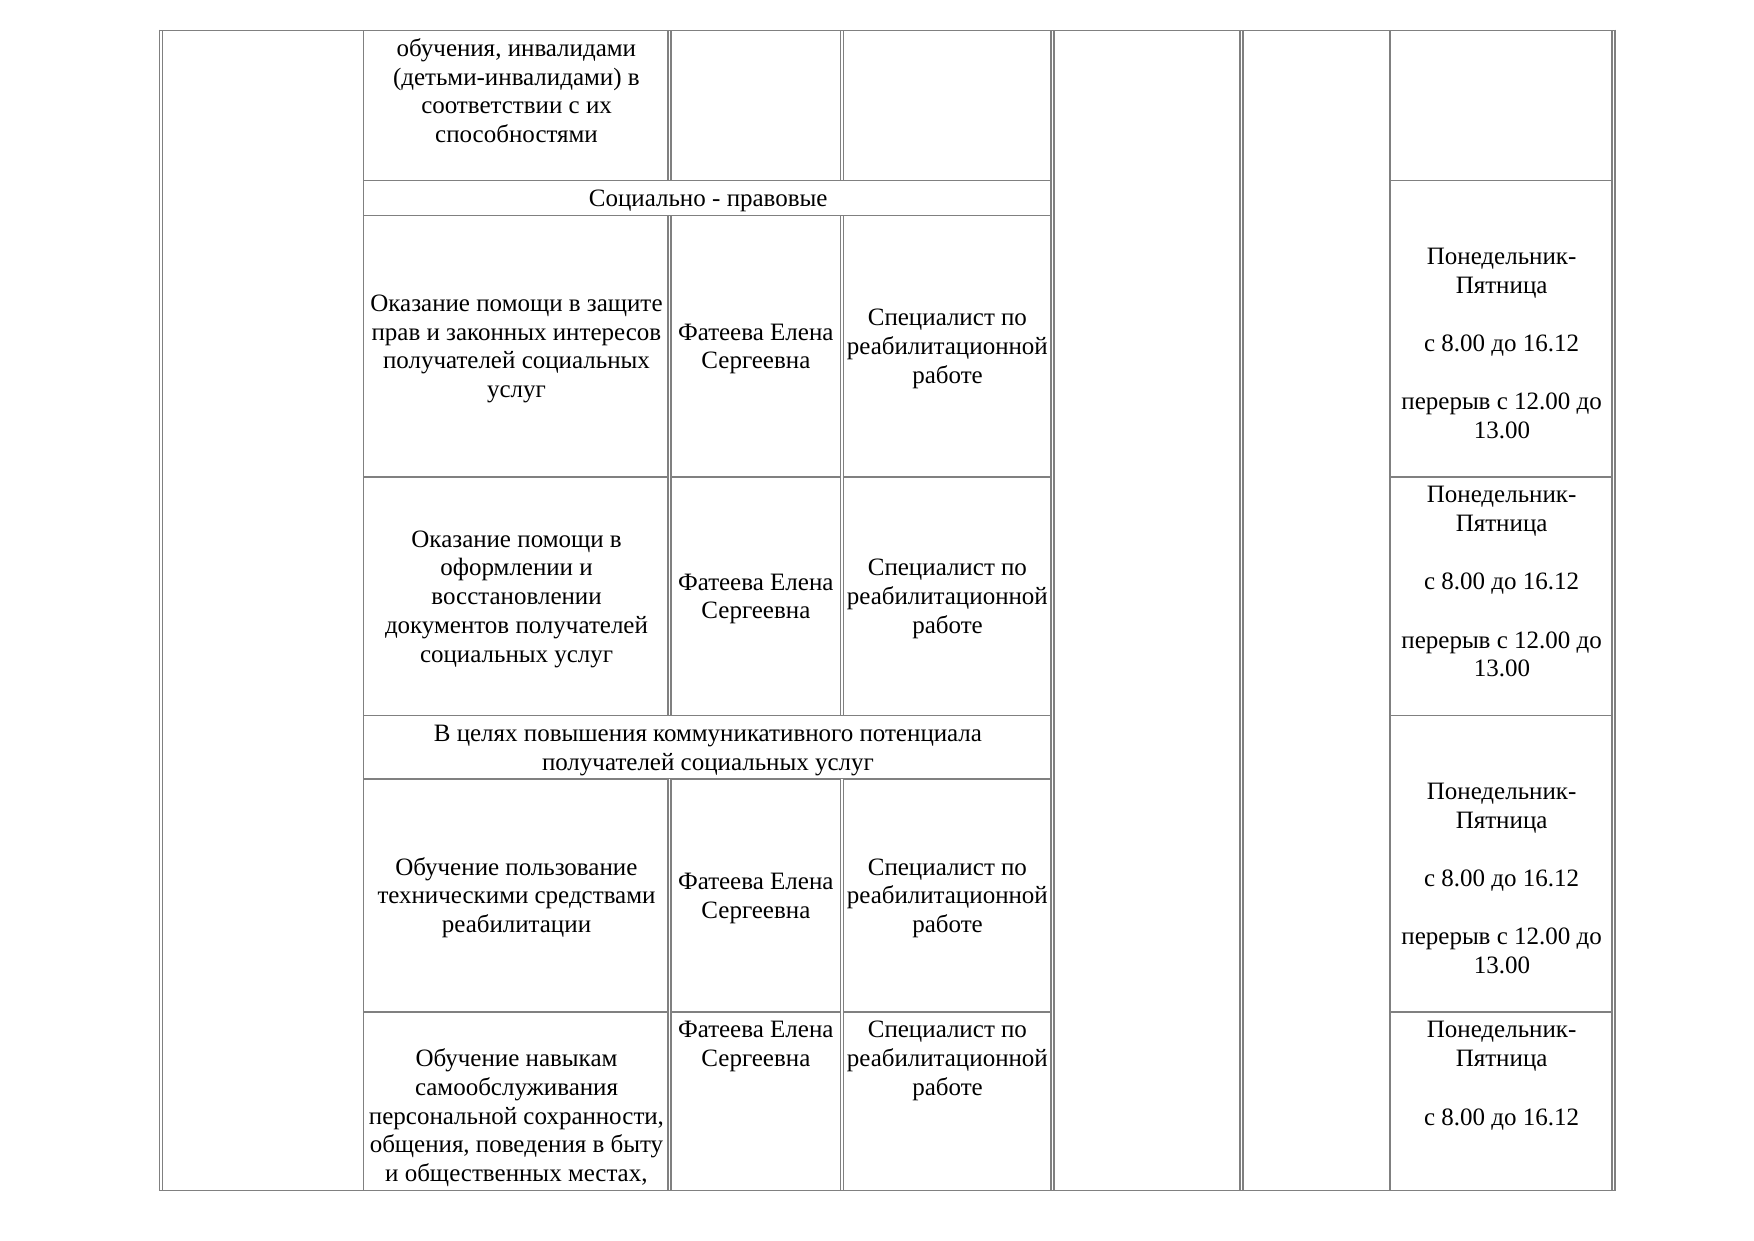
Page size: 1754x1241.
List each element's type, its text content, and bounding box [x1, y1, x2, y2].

table_cell Понедельник-Пятница с 8.00 до 16.12 перерыв с 12.00 до 13.00 [1391, 716, 1611, 1011]
table_cell Специалист по реабилитационной работе [844, 478, 1050, 714]
table_cell обучения, инвалидами (детьми-инвалидами) в соответствии с их способностями [364, 31, 667, 179]
table_cell Фатеева Елена Сергеевна [672, 478, 840, 714]
table_cell Специалист по реабилитационной работе [844, 780, 1050, 1011]
table_cell Оказание помощи в оформлении и восстановлении документов получателей социальных услуг [364, 478, 667, 714]
table_cell [1244, 31, 1389, 1190]
table_cell Специалист по реабилитационной работе [844, 216, 1050, 476]
table_cell Фатеева Елена Сергеевна [672, 780, 840, 1011]
table_cell В целях повышения коммуникативного потенциала получателей социальных услуг [364, 716, 1050, 778]
table_cell Обучение навыкам самообслуживания персональной сохранности, общения, поведения в быту и общественных местах, [364, 1013, 667, 1190]
table_cell [163, 31, 363, 1190]
table_cell [1055, 31, 1239, 1190]
table_cell Социально - правовые [364, 181, 1050, 214]
table_cell Фатеева Елена Сергеевна [672, 1013, 840, 1190]
table_cell Понедельник-Пятница с 8.00 до 16.12 [1391, 1013, 1611, 1190]
table_cell [1391, 31, 1611, 179]
table_cell Фатеева Елена Сергеевна [672, 216, 840, 476]
table_cell Оказание помощи в защите прав и законных интересов получателей социальных услуг [364, 216, 667, 476]
table_cell [844, 31, 1050, 179]
table_cell Специалист по реабилитационной работе [844, 1013, 1050, 1190]
table_cell Обучение пользование техническими средствами реабилитации [364, 780, 667, 1011]
table_cell Понедельник-Пятница с 8.00 до 16.12 перерыв с 12.00 до 13.00 [1391, 181, 1611, 476]
table_cell [672, 31, 840, 179]
table_cell Понедельник-Пятница с 8.00 до 16.12 перерыв с 12.00 до 13.00 [1391, 478, 1611, 714]
